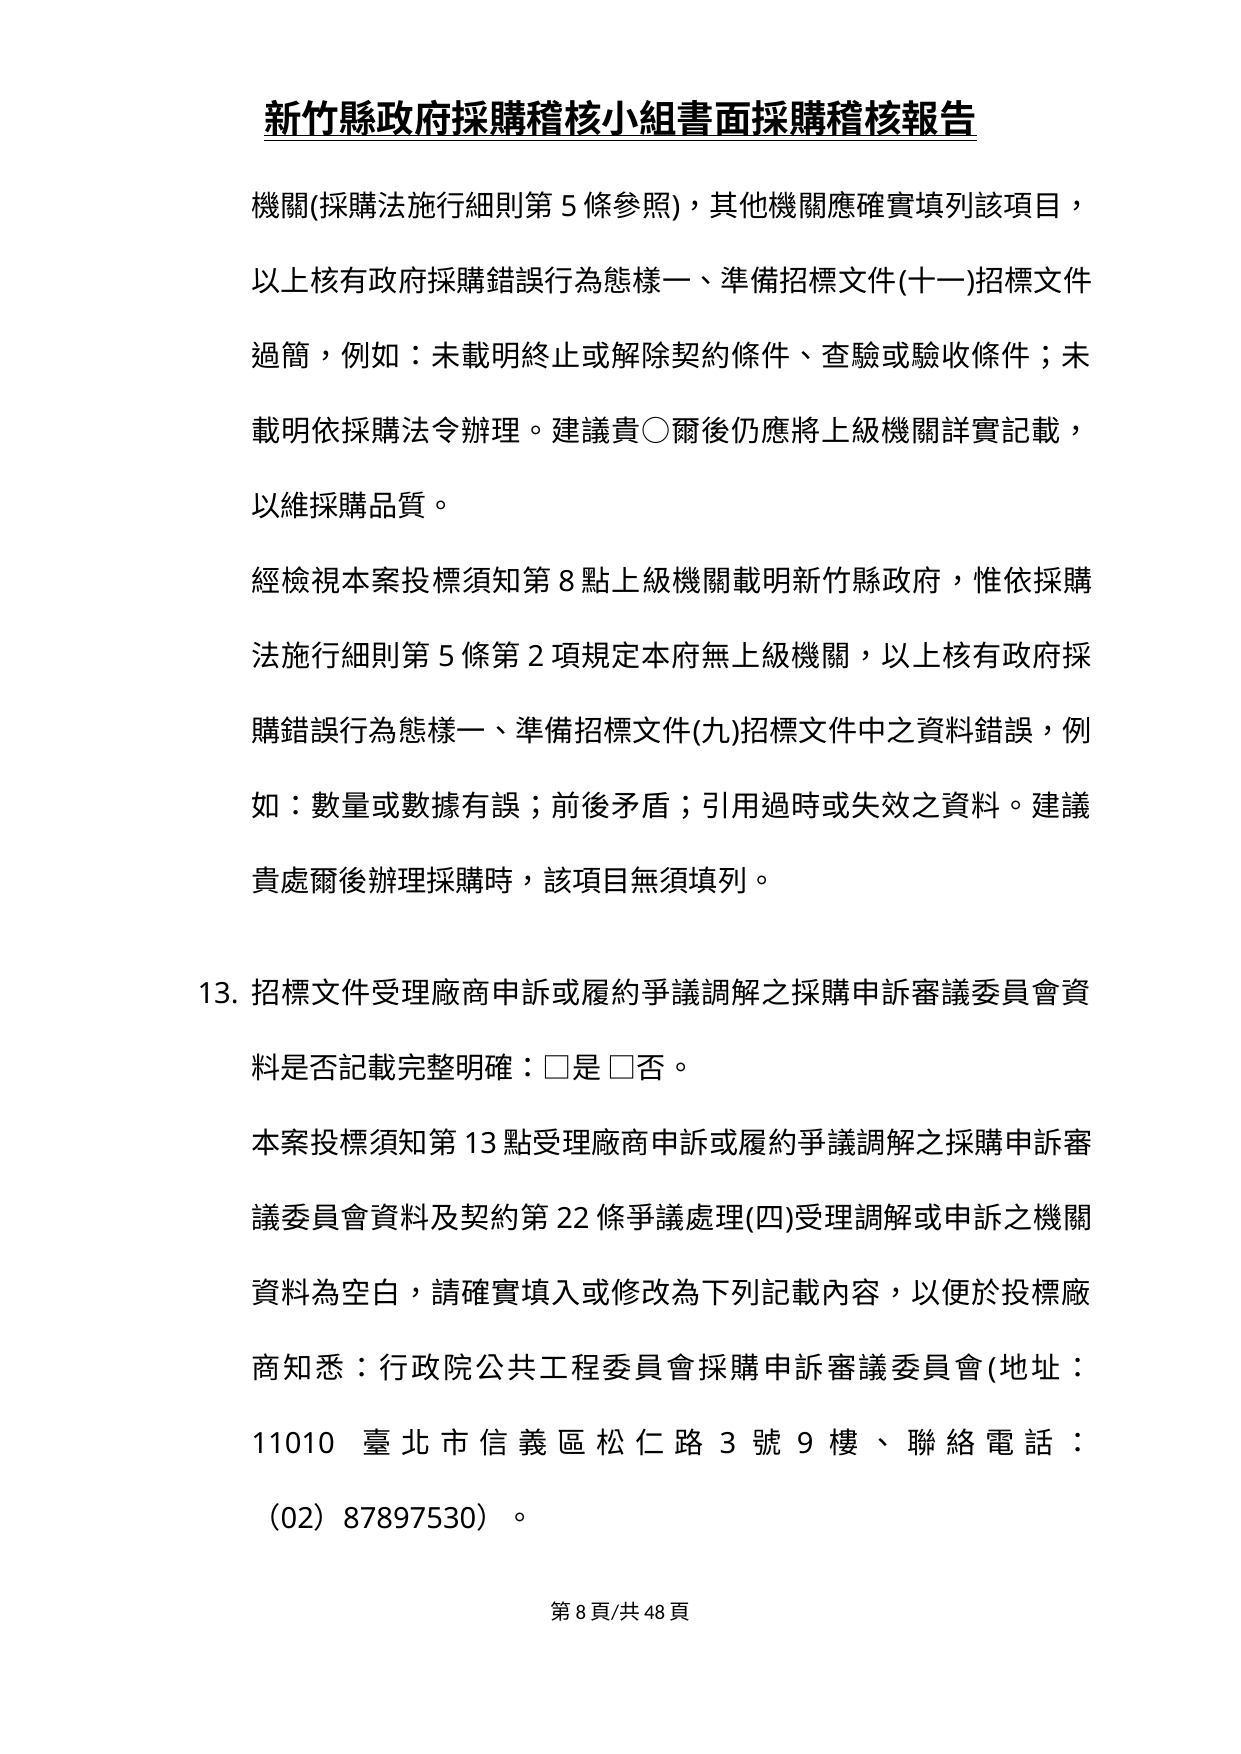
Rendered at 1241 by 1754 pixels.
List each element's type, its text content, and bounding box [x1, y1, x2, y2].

list 經檢視本案投標須知第8點上級機關載明新竹縣政府，惟依採購法施行細則第5條第2項規定本府無上級機關，以上核有政府採購錯誤行為態樣一、準備招標文件(九)招標文件中之資料錯誤，例如：數量或數據有誤；前後矛盾；引用過時或失效之資料。建議貴處爾後辦理採購時，該項目無須填列。 [251, 535, 1092, 910]
list 機關(採購法施行細則第5條參照)，其他機關應確實填列該項目，以上核有政府採購錯誤行為態樣一、準備招標文件(十一)招標文件過簡，例如：未載明終止或解除契約條件、查驗或驗收條件；未載明依採購法令辦理。建議貴○爾後仍應將上級機關詳實記載，以維採購品質。 [251, 160, 1092, 535]
list 本案投標須知第13點受理廠商申訴或履約爭議調解之採購申訴審議委員會資料及契約第22條爭議處理(四)受理調解或申訴之機關資料為空白，請確實填入或修改為下列記載內容，以便於投標廠商知悉：行政院公共工程委員會採購申訴審議委員會(地址：11010 臺北市信義區松仁路3號9樓、聯絡電話：（02）87897530）。 [251, 1097, 1092, 1547]
list 招標文件受理廠商申訴或履約爭議調解之採購申訴審議委員會資料是否記載完整明確：□是 □否。 [197, 947, 1092, 1097]
